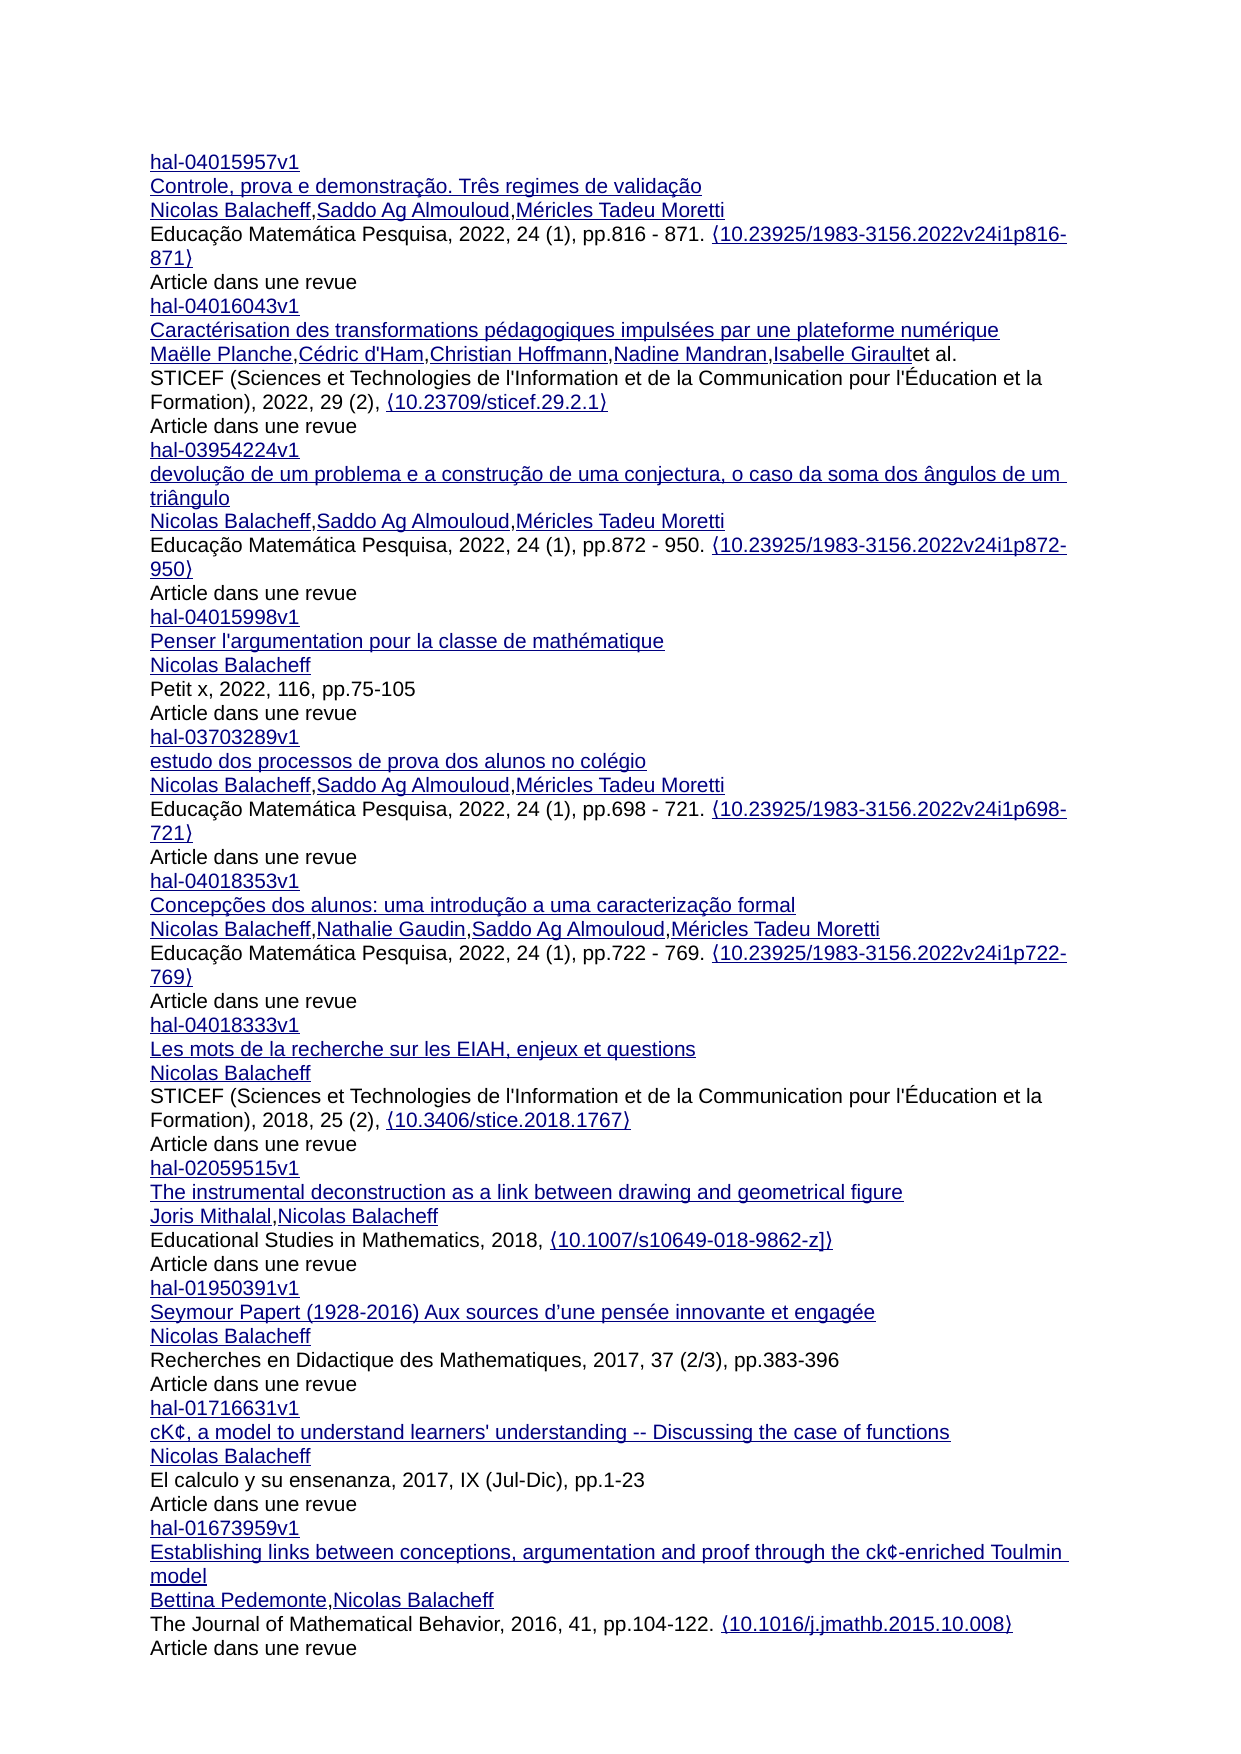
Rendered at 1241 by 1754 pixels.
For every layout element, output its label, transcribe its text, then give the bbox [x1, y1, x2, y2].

table_cell cK¢, a model to understand learners' understanding -- Discussing the case of functions Nicolas Balacheff El calculo y su ensenanza, 2017, IX (Jul-Dic), pp.1-23 Article dans une revue hal-01673959v1 [150, 1420, 1090, 1539]
table_cell Concepções dos alunos: uma introdução a uma caracterização formal Nicolas Balacheff,Nathalie Gaudin,Saddo Ag Almouloud,Méricles Tadeu Moretti Educação Matemática Pesquisa, 2022, 24 (1), pp.722 - 769. ⟨10.23925/1983-3156.2022v24i1p722-769⟩ Article dans une revue hal-04018333v1 [150, 893, 1090, 1036]
table_cell Caractérisation des transformations pédagogiques impulsées par une plateforme numérique Maëlle Planche,Cédric d'Ham,Christian Hoffmann,Nadine Mandran,Isabelle Giraultet al. STICEF (Sciences et Technologies de l'Information et de la Communication pour l'Éducation et la Formation), 2022, 29 (2), ⟨10.23709/sticef.29.2.1⟩ Article dans une revue hal-03954224v1 [150, 318, 1090, 461]
table_cell The instrumental deconstruction as a link between drawing and geometrical figure Joris Mithalal,Nicolas Balacheff Educational Studies in Mathematics, 2018, ⟨10.1007/s10649-018-9862-z]⟩ Article dans une revue hal-01950391v1 [150, 1180, 1090, 1300]
table_cell Controle, prova e demonstração. Três regimes de validação Nicolas Balacheff,Saddo Ag Almouloud,Méricles Tadeu Moretti Educação Matemática Pesquisa, 2022, 24 (1), pp.816 - 871. ⟨10.23925/1983-3156.2022v24i1p816-871⟩ Article dans une revue hal-04016043v1 [150, 174, 1090, 318]
table_cell Penser l'argumentation pour la classe de mathématique Nicolas Balacheff Petit x, 2022, 116, pp.75-105 Article dans une revue hal-03703289v1 [150, 629, 1090, 749]
table_cell estudo dos processos de prova dos alunos no colégio Nicolas Balacheff,Saddo Ag Almouloud,Méricles Tadeu Moretti Educação Matemática Pesquisa, 2022, 24 (1), pp.698 - 721. ⟨10.23925/1983-3156.2022v24i1p698-721⟩ Article dans une revue hal-04018353v1 [150, 749, 1090, 893]
table_cell Les mots de la recherche sur les EIAH, enjeux et questions Nicolas Balacheff STICEF (Sciences et Technologies de l'Information et de la Communication pour l'Éducation et la Formation), 2018, 25 (2), ⟨10.3406/stice.2018.1767⟩ Article dans une revue hal-02059515v1 [150, 1036, 1090, 1180]
table_cell Establishing links between conceptions, argumentation and proof through the ck¢-enriched Toulmin model Bettina Pedemonte,Nicolas Balacheff The Journal of Mathematical Behavior, 2016, 41, pp.104-122. ⟨10.1016/j.jmathb.2015.10.008⟩ Article dans une revue [150, 1540, 1090, 1659]
table_cell hal-04015957v1 [150, 150, 1090, 174]
table_cell Seymour Papert (1928-2016) Aux sources d’une pensée innovante et engagée Nicolas Balacheff Recherches en Didactique des Mathematiques, 2017, 37 (2/3), pp.383-396 Article dans une revue hal-01716631v1 [150, 1300, 1090, 1420]
table_cell devolução de um problema e a construção de uma conjectura, o caso da soma dos ângulos de um triângulo Nicolas Balacheff,Saddo Ag Almouloud,Méricles Tadeu Moretti Educação Matemática Pesquisa, 2022, 24 (1), pp.872 - 950. ⟨10.23925/1983-3156.2022v24i1p872-950⟩ Article dans une revue hal-04015998v1 [150, 461, 1090, 629]
